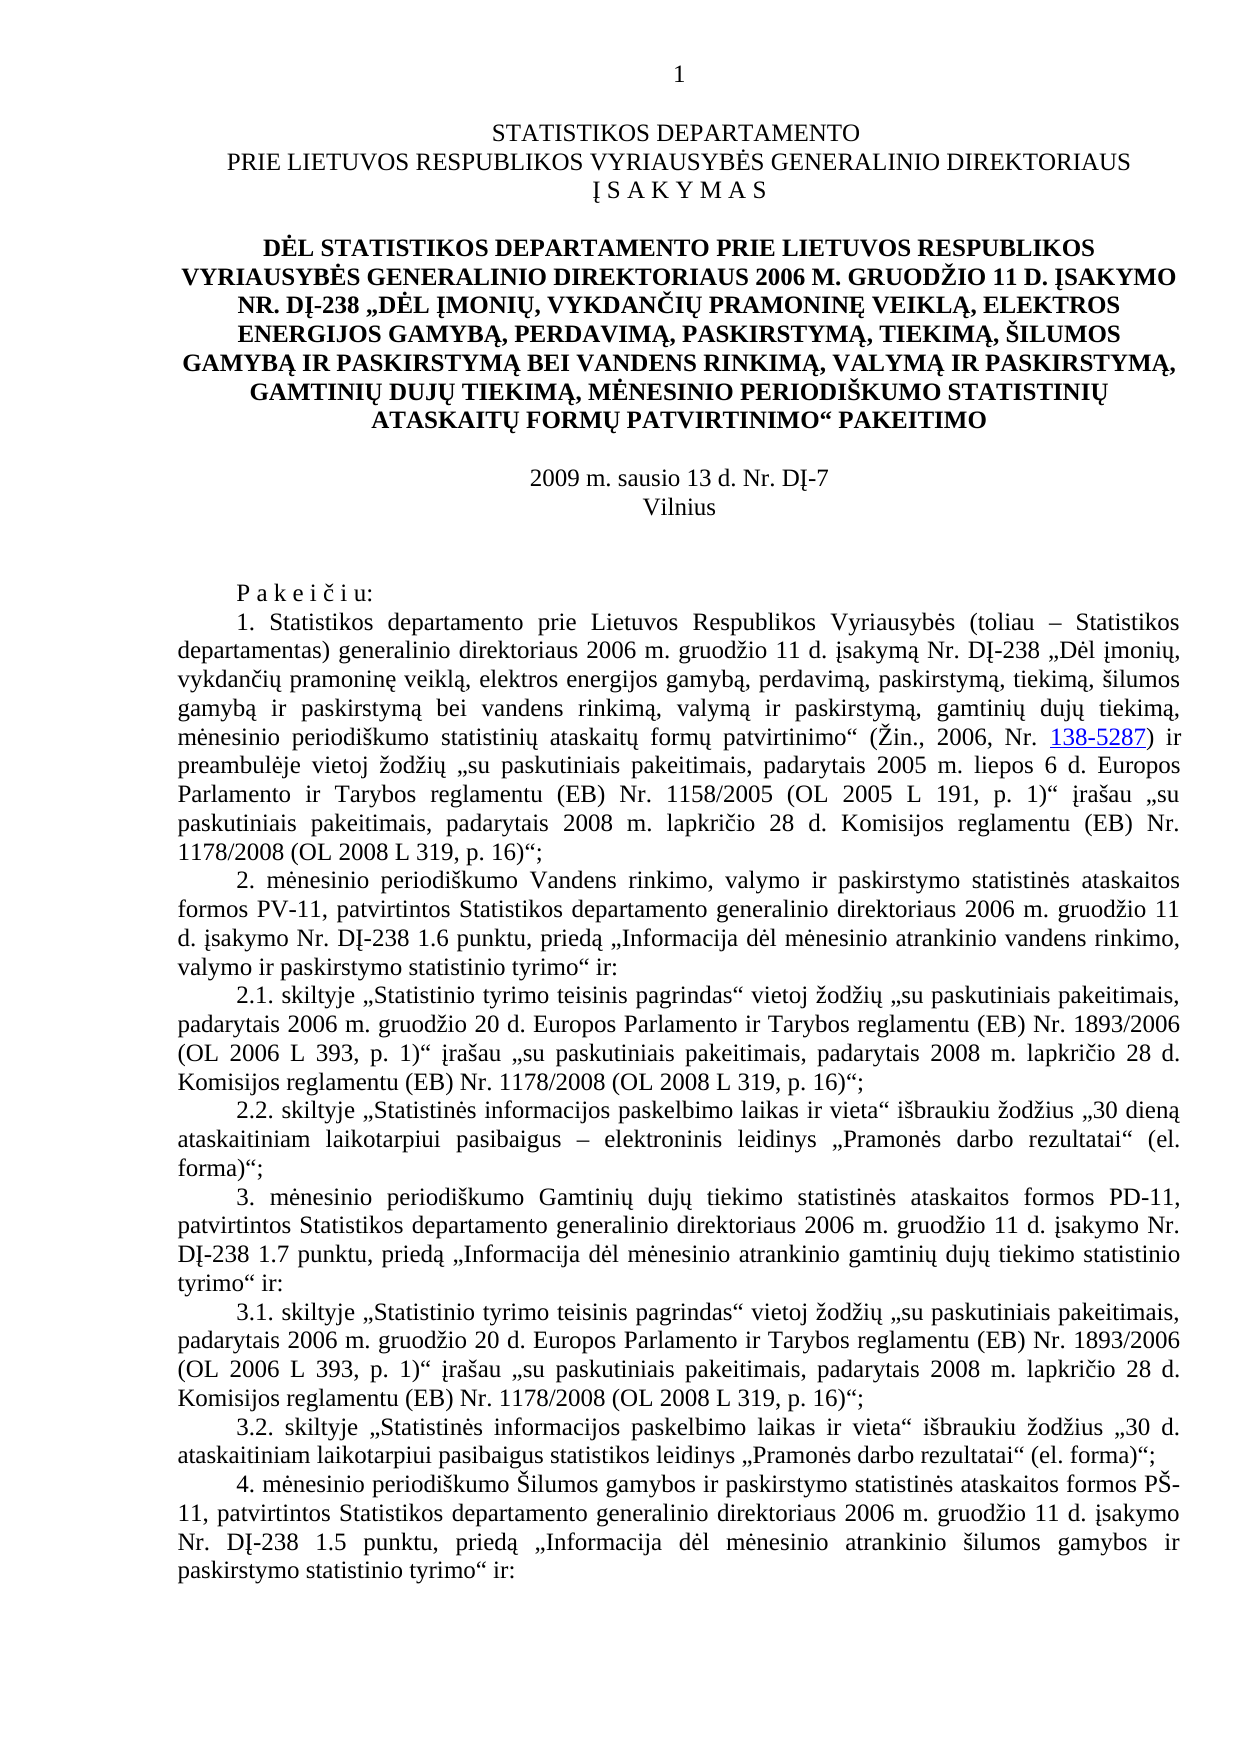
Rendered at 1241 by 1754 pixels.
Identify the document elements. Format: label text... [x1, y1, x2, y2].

text PRIE LIETUVOS RESPUBLIKOS VYRIAUSYBĖS GENERALINIO DIREKTORIAUS [177, 147, 1181, 176]
text 2. mėnesinio periodiškumo Vandens rinkimo, valymo ir paskirstymo statistinės ataskaitos formos PV-11, patvirtintos Statistikos departamento generalinio direktoriaus 2006 m. gruodžio 11 d. įsakymo Nr. DĮ-238 1.6 punktu, priedą „Informacija dėl mėnesinio atrankinio vandens rinkimo, valymo ir paskirstymo statistinio tyrimo“ ir: [177, 866, 1181, 981]
text 2.1. skiltyje „Statistinio tyrimo teisinis pagrindas“ vietoj žodžių „su paskutiniais pakeitimais, padarytais 2006 m. gruodžio 20 d. Europos Parlamento ir Tarybos reglamentu (EB) Nr. 1893/2006 (OL 2006 L 393, p. 1)“ įrašau „su paskutiniais pakeitimais, padarytais 2008 m. lapkričio 28 d. Komisijos reglamentu (EB) Nr. 1178/2008 (OL 2008 L 319, p. 16)“; [177, 981, 1181, 1096]
text Vilnius [177, 492, 1181, 521]
text 2.2. skiltyje „Statistinės informacijos paskelbimo laikas ir vieta“ išbraukiu žodžius „30 dieną ataskaitiniam laikotarpiui pasibaigus – elektroninis leidinys „Pramonės darbo rezultatai“ (el. forma)“; [177, 1096, 1181, 1182]
text 1. Statistikos departamento prie Lietuvos Respublikos Vyriausybės (toliau – Statistikos departamentas) generalinio direktoriaus 2006 m. gruodžio 11 d. įsakymą Nr. DĮ-238 „Dėl įmonių, vykdančių pramoninę veiklą, elektros energijos gamybą, perdavimą, paskirstymą, tiekimą, šilumos gamybą ir paskirstymą bei vandens rinkimą, valymą ir paskirstymą, gamtinių dujų tiekimą, mėnesinio periodiškumo statistinių ataskaitų formų patvirtinimo“ (Žin., 2006, Nr. 138-5287) ir preambulėje vietoj žodžių „su paskutiniais pakeitimais, padarytais 2005 m. liepos 6 d. Europos Parlamento ir Tarybos reglamentu (EB) Nr. 1158/2005 (OL 2005 L 191, p. 1)“ įrašau „su paskutiniais pakeitimais, padarytais 2008 m. lapkričio 28 d. Komisijos reglamentu (EB) Nr. 1178/2008 (OL 2008 L 319, p. 16)“; [177, 607, 1181, 866]
text ĮSAKYMAS [177, 176, 1181, 204]
text 4. mėnesinio periodiškumo Šilumos gamybos ir paskirstymo statistinės ataskaitos formos PŠ-11, patvirtintos Statistikos departamento generalinio direktoriaus 2006 m. gruodžio 11 d. įsakymo Nr. DĮ-238 1.5 punktu, priedą „Informacija dėl mėnesinio atrankinio šilumos gamybos ir paskirstymo statistinio tyrimo“ ir: [177, 1469, 1181, 1584]
text STATISTIKOS DEPARTAMENTO [177, 118, 1181, 147]
text 3.1. skiltyje „Statistinio tyrimo teisinis pagrindas“ vietoj žodžių „su paskutiniais pakeitimais, padarytais 2006 m. gruodžio 20 d. Europos Parlamento ir Tarybos reglamentu (EB) Nr. 1893/2006 (OL 2006 L 393, p. 1)“ įrašau „su paskutiniais pakeitimais, padarytais 2008 m. lapkričio 28 d. Komisijos reglamentu (EB) Nr. 1178/2008 (OL 2008 L 319, p. 16)“; [177, 1297, 1181, 1412]
text 3. mėnesinio periodiškumo Gamtinių dujų tiekimo statistinės ataskaitos formos PD-11, patvirtintos Statistikos departamento generalinio direktoriaus 2006 m. gruodžio 11 d. įsakymo Nr. DĮ-238 1.7 punktu, priedą „Informacija dėl mėnesinio atrankinio gamtinių dujų tiekimo statistinio tyrimo“ ir: [177, 1182, 1181, 1297]
text 2009 m. sausio 13 d. Nr. DĮ-7 [177, 463, 1181, 492]
text 3.2. skiltyje „Statistinės informacijos paskelbimo laikas ir vieta“ išbraukiu žodžius „30 d. ataskaitiniam laikotarpiui pasibaigus statistikos leidinys „Pramonės darbo rezultatai“ (el. forma)“; [177, 1412, 1181, 1469]
text DĖL STATISTIKOS DEPARTAMENTO PRIE LIETUVOS RESPUBLIKOS VYRIAUSYBĖS GENERALINIO DIREKTORIAUS 2006 M. GRUODŽIO 11 D. ĮSAKYMO NR. DĮ-238 „DĖL ĮMONIŲ, VYKDANČIŲ PRAMONINĘ VEIKLĄ, ELEKTROS ENERGIJOS GAMYBĄ, PERDAVIMĄ, PASKIRSTYMĄ, TIEKIMĄ, ŠILUMOS GAMYBĄ IR PASKIRSTYMĄ BEI VANDENS RINKIMĄ, VALYMĄ IR PASKIRSTYMĄ, GAMTINIŲ DUJŲ TIEKIMĄ, MĖNESINIO PERIODIŠKUMO STATISTINIŲ ATASKAITŲ FORMŲ PATVIRTINIMO“ PAKEITIMO [177, 233, 1181, 434]
text Pakeičiu: [177, 578, 1181, 607]
